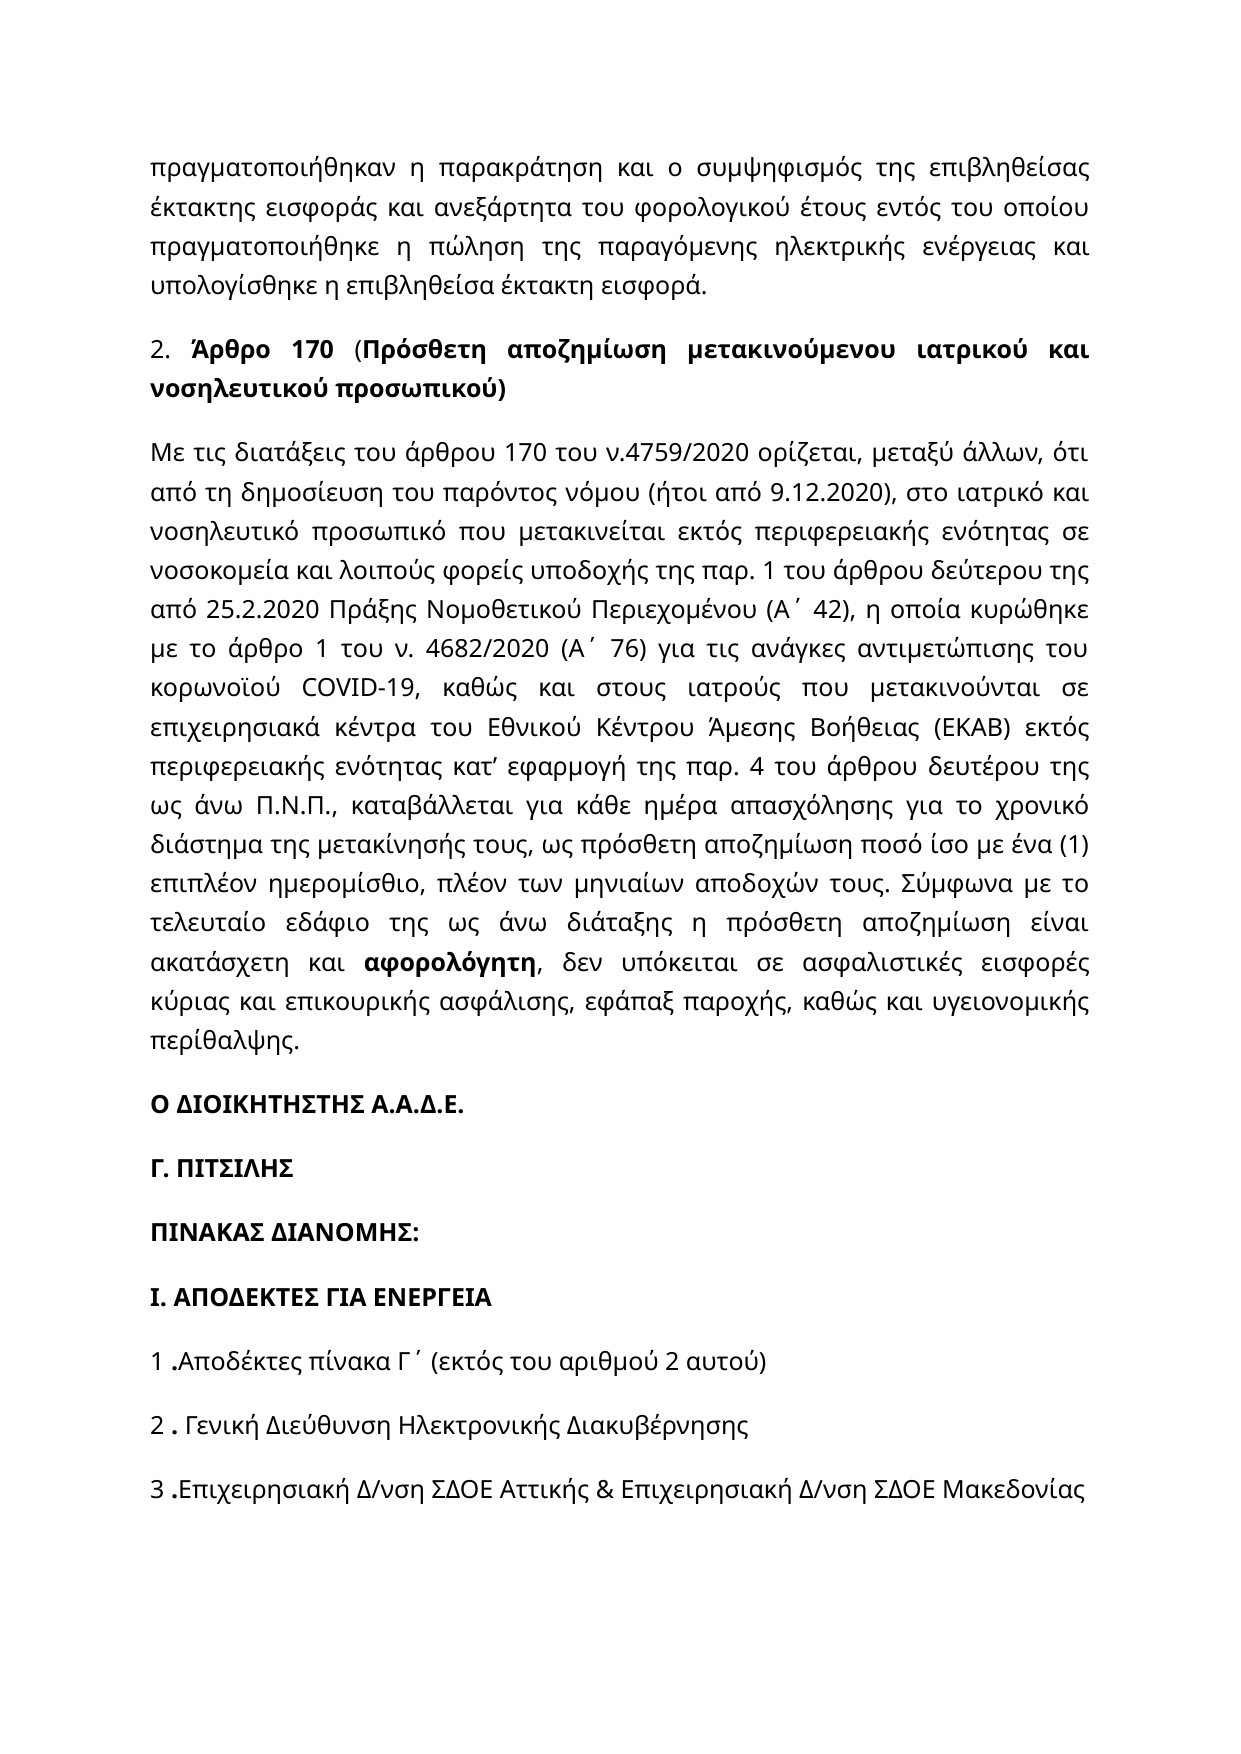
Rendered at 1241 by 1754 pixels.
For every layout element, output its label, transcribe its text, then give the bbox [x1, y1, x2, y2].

text Γ. ΠΙΤΣΙΛΗΣ [150, 1151, 1090, 1185]
text 2 . Γενική Διεύθυνση Ηλεκτρονικής Διακυβέρνησης [150, 1407, 1090, 1442]
text πραγματοποιήθηκαν η παρακράτηση και ο συμψηφισμός της επιβληθείσας έκτακτης εισφοράς και ανεξάρτητα του φορολογικού έτους εντός του οποίου πραγματοποιήθηκε η πώληση της παραγόμενης ηλεκτρικής ενέργειας και υπολογίσθηκε η επιβληθείσα έκτακτη εισφορά. [150, 150, 1090, 302]
text Ο ΔΙΟΙΚΗΤΗΣΤΗΣ Α.Α.Δ.Ε. [150, 1087, 1090, 1121]
text 1 .Αποδέκτες πίνακα Γ΄ (εκτός του αριθμού 2 αυτού) [150, 1343, 1090, 1377]
text Με τις διατάξεις του άρθρου 170 του ν.4759/2020 ορίζεται, μεταξύ άλλων, ότι από τη δημοσίευση του παρόντος νόμου (ήτοι από 9.12.2020), στο ιατρικό και νοσηλευτικό προσωπικό που μετακινείται εκτός περιφερειακής ενότητας σε νοσοκομεία και λοιπούς φορείς υποδοχής της παρ. 1 του άρθρου δεύτερου της από 25.2.2020 Πράξης Νομοθετικού Περιεχομένου (Α΄ 42), η οποία κυρώθηκε με το άρθρο 1 του ν. 4682/2020 (A΄ 76) για τις ανάγκες αντιμετώπισης του κορωνοϊού COVID-19, καθώς και στους ιατρούς που μετακινούνται σε επιχειρησιακά κέντρα του Εθνικού Κέντρου Άμεσης Βοήθειας (ΕΚΑΒ) εκτός περιφερειακής ενότητας κατ’ εφαρμογή της παρ. 4 του άρθρου δευτέρου της ως άνω Π.Ν.Π., καταβάλλεται για κάθε ημέρα απασχόλησης για το χρονικό διάστημα της μετακίνησής τους, ως πρόσθετη αποζημίωση ποσό ίσο με ένα (1) επιπλέον ημερομίσθιο, πλέον των μηνιαίων αποδοχών τους. Σύμφωνα με το τελευταίο εδάφιο της ως άνω διάταξης η πρόσθετη αποζημίωση είναι ακατάσχετη και αφορολόγητη, δεν υπόκειται σε ασφαλιστικές εισφορές κύριας και επικουρικής ασφάλισης, εφάπαξ παροχής, καθώς και υγειονομικής περίθαλψης. [150, 435, 1090, 1057]
text ΠΙΝΑΚΑΣ ΔΙΑΝΟΜΗΣ: [150, 1215, 1090, 1249]
text 2. Άρθρο 170 (Πρόσθετη αποζημίωση μετακινούμενου ιατρικού και νοσηλευτικού προσωπικού) [150, 332, 1090, 405]
text 3 .Επιχειρησιακή Δ/νση ΣΔΟΕ Αττικής & Επιχειρησιακή Δ/νση ΣΔΟΕ Μακεδονίας [150, 1472, 1090, 1506]
text Ι. ΑΠΟΔΕΚΤΕΣ ΓΙΑ ΕΝΕΡΓΕΙΑ [150, 1279, 1090, 1313]
